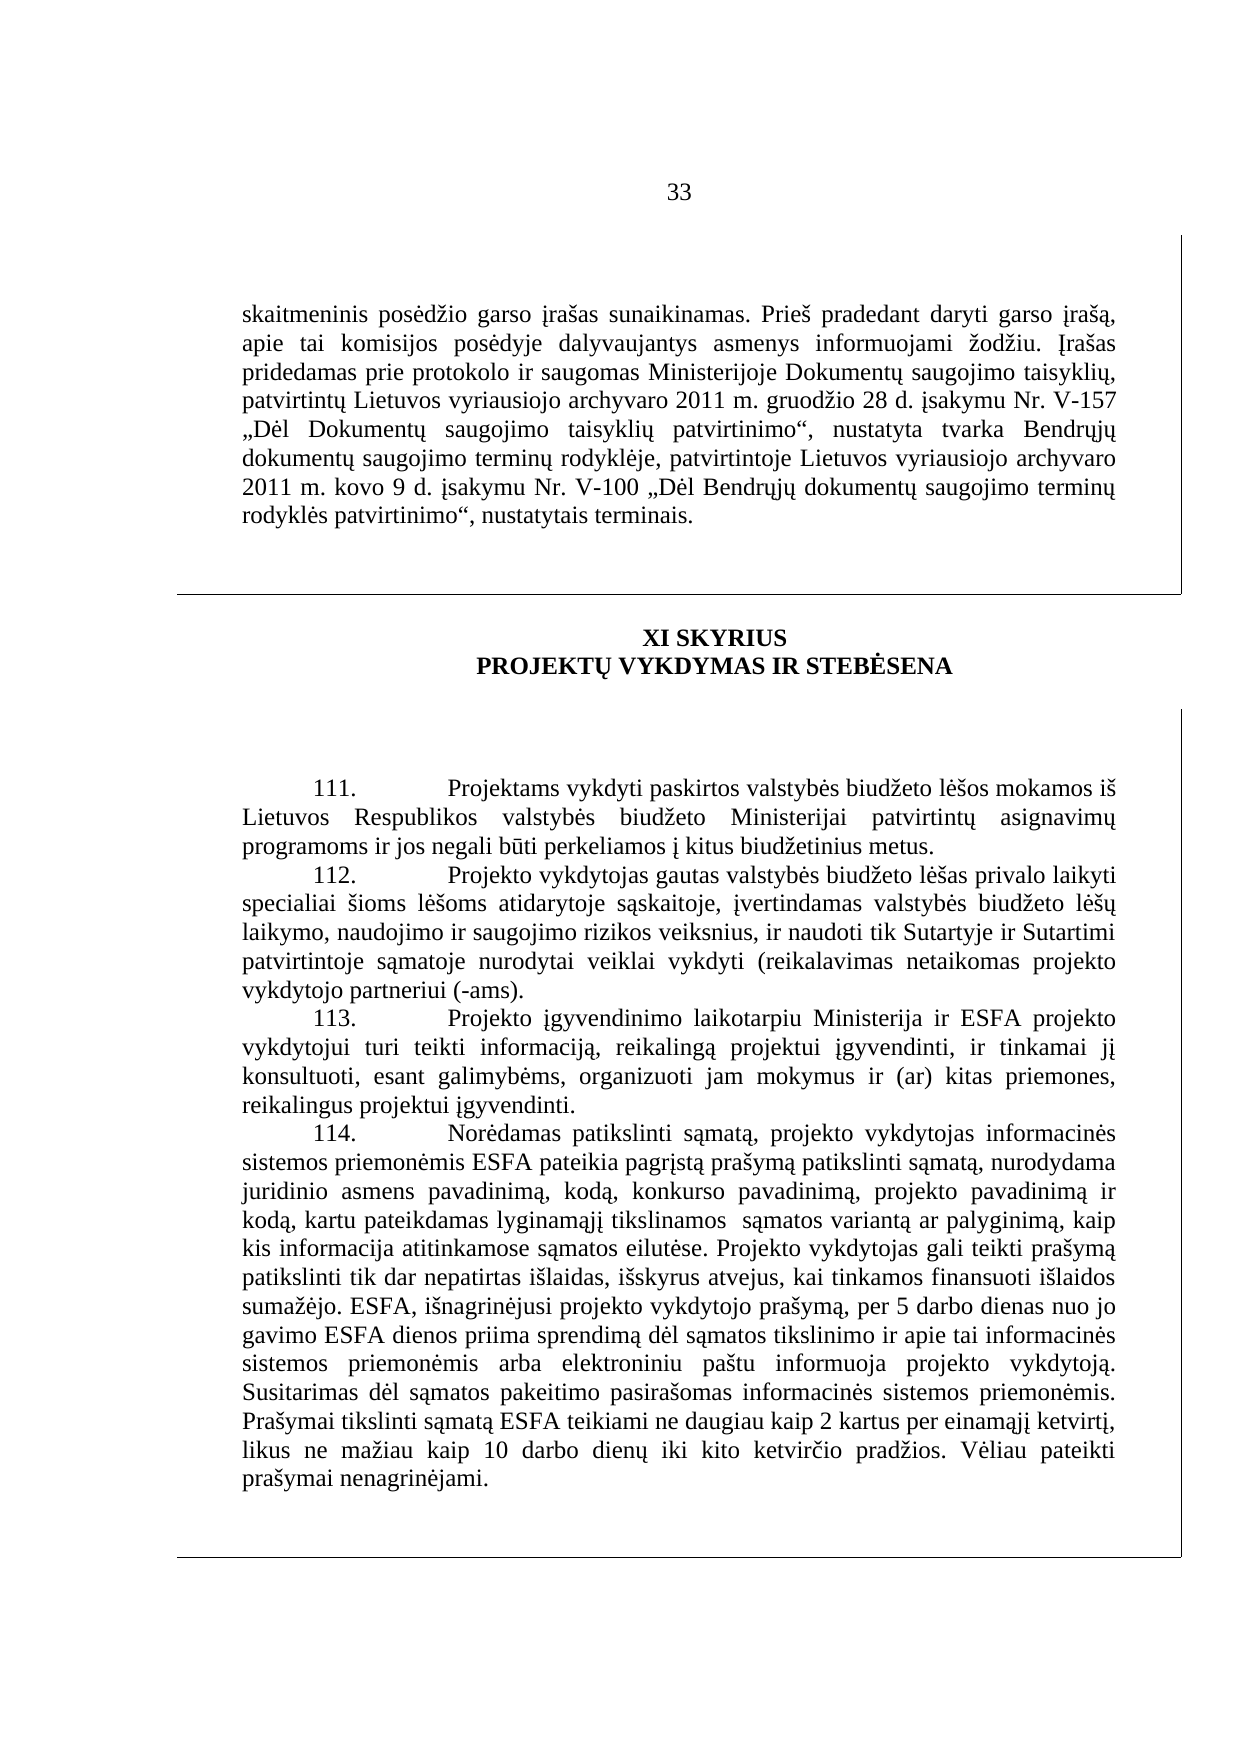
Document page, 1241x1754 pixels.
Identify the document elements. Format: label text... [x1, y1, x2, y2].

text 112. Projekto vykdytojas gautas valstybės biudžeto lėšas privalo laikyti specialiai šioms lėšoms atidarytoje sąskaitoje, įvertindamas valstybės biudžeto lėšų laikymo, naudojimo ir saugojimo rizikos veiksnius, ir naudoti tik Sutartyje ir Sutartimi patvirtintoje sąmatoje nurodytai veiklai vykdyti (reikalavimas netaikomas projekto vykdytojo partneriui (-ams). [177, 860, 1181, 1003]
text 114. Norėdamas patikslinti sąmatą, projekto vykdytojas informacinės sistemos priemonėmis ESFA pateikia pagrįstą prašymą patikslinti sąmatą, nurodydama juridinio asmens pavadinimą, kodą, konkurso pavadinimą, projekto pavadinimą ir kodą, kartu pateikdamas lyginamąjį tikslinamos sąmatos variantą ar palyginimą, kaip kis informacija atitinkamose sąmatos eilutėse. Projekto vykdytojas gali teikti prašymą patikslinti tik dar nepatirtas išlaidas, išskyrus atvejus, kai tinkamos finansuoti išlaidos sumažėjo. ESFA, išnagrinėjusi projekto vykdytojo prašymą, per 5 darbo dienas nuo jo gavimo ESFA dienos priima sprendimą dėl sąmatos tikslinimo ir apie tai informacinės sistemos priemonėmis arba elektroniniu paštu informuoja projekto vykdytoją. Susitarimas dėl sąmatos pakeitimo pasirašomas informacinės sistemos priemonėmis. Prašymai tikslinti sąmatą ESFA teikiami ne daugiau kaip 2 kartus per einamąjį ketvirtį, likus ne mažiau kaip 10 darbo dienų iki kito ketvirčio pradžios. Vėliau pateikti prašymai nenagrinėjami. [177, 1118, 1181, 1557]
text PROJEKTŲ VYKDYMAS IR STEBĖSENA [177, 651, 1181, 680]
subtitle XI SKYRIUS [177, 623, 1181, 651]
text skaitmeninis posėdžio garso įrašas sunaikinamas. Prieš pradedant daryti garso įrašą, apie tai komisijos posėdyje dalyvaujantys asmenys informuojami žodžiu. Įrašas pridedamas prie protokolo ir saugomas Ministerijoje Dokumentų saugojimo taisyklių, patvirtintų Lietuvos vyriausiojo archyvaro 2011 m. gruodžio 28 d. įsakymu Nr. V-157 „Dėl Dokumentų saugojimo taisyklių patvirtinimo“, nustatyta tvarka Bendrųjų dokumentų saugojimo terminų rodyklėje, patvirtintoje Lietuvos vyriausiojo archyvaro 2011 m. kovo 9 d. įsakymu Nr. V-100 „Dėl Bendrųjų dokumentų saugojimo terminų rodyklės patvirtinimo“, nustatytais terminais. [177, 235, 1181, 594]
text 113. Projekto įgyvendinimo laikotarpiu Ministerija ir ESFA projekto vykdytojui turi teikti informaciją, reikalingą projektui įgyvendinti, ir tinkamai jį konsultuoti, esant galimybėms, organizuoti jam mokymus ir (ar) kitas priemones, reikalingus projektui įgyvendinti. [177, 1003, 1181, 1118]
text 111. Projektams vykdyti paskirtos valstybės biudžeto lėšos mokamos iš Lietuvos Respublikos valstybės biudžeto Ministerijai patvirtintų asignavimų programoms ir jos negali būti perkeliamos į kitus biudžetinius metus. [177, 709, 1181, 860]
